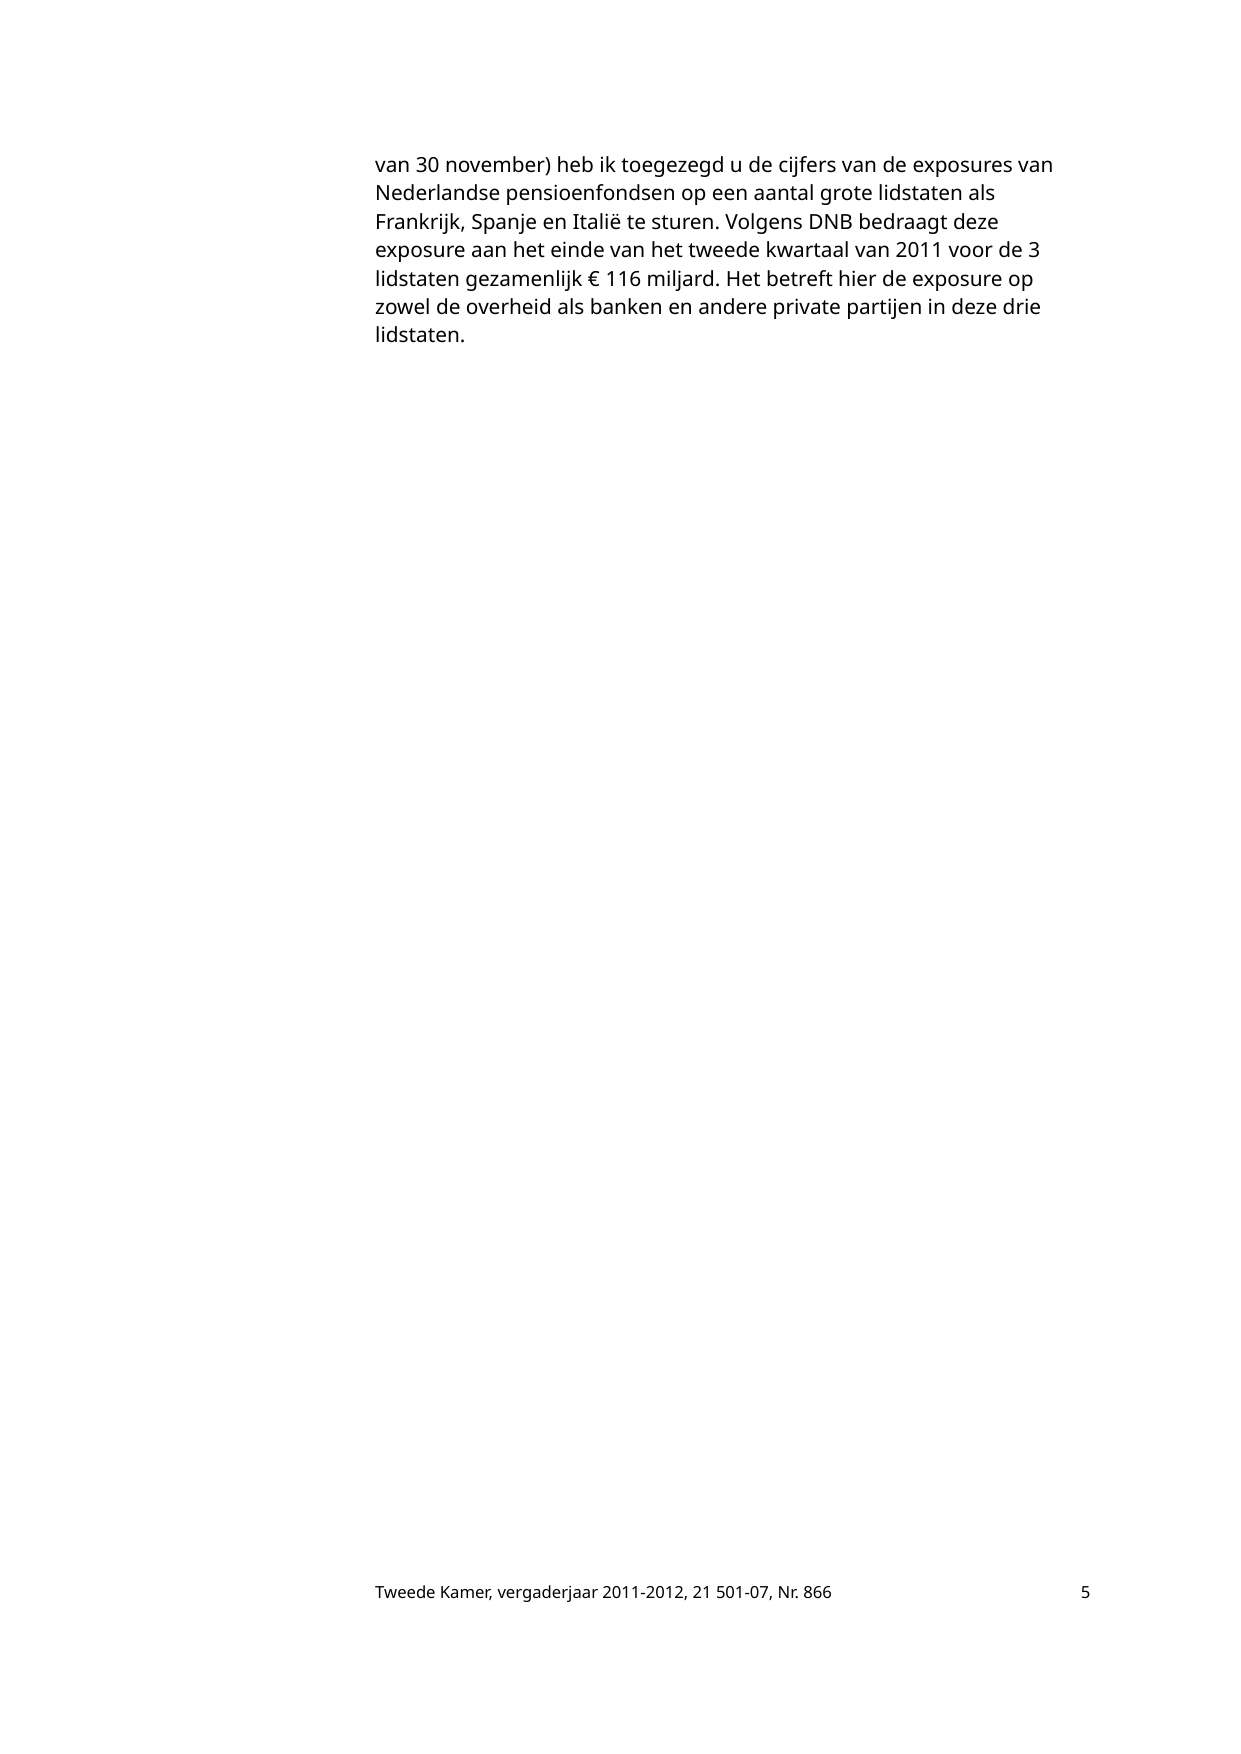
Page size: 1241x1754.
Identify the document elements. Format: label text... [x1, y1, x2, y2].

text van 30 november) heb ik toegezegd u de cijfers van de exposures van Nederlandse pensioenfondsen op een aantal grote lidstaten als Frankrijk, Spanje en Italië te sturen. Volgens DNB bedraagt deze exposure aan het einde van het tweede kwartaal van 2011 voor de 3 lidstaten gezamenlijk € 116 miljard. Het betreft hier de exposure op zowel de overheid als banken en andere private partijen in deze drie lidstaten. [375, 150, 1090, 349]
